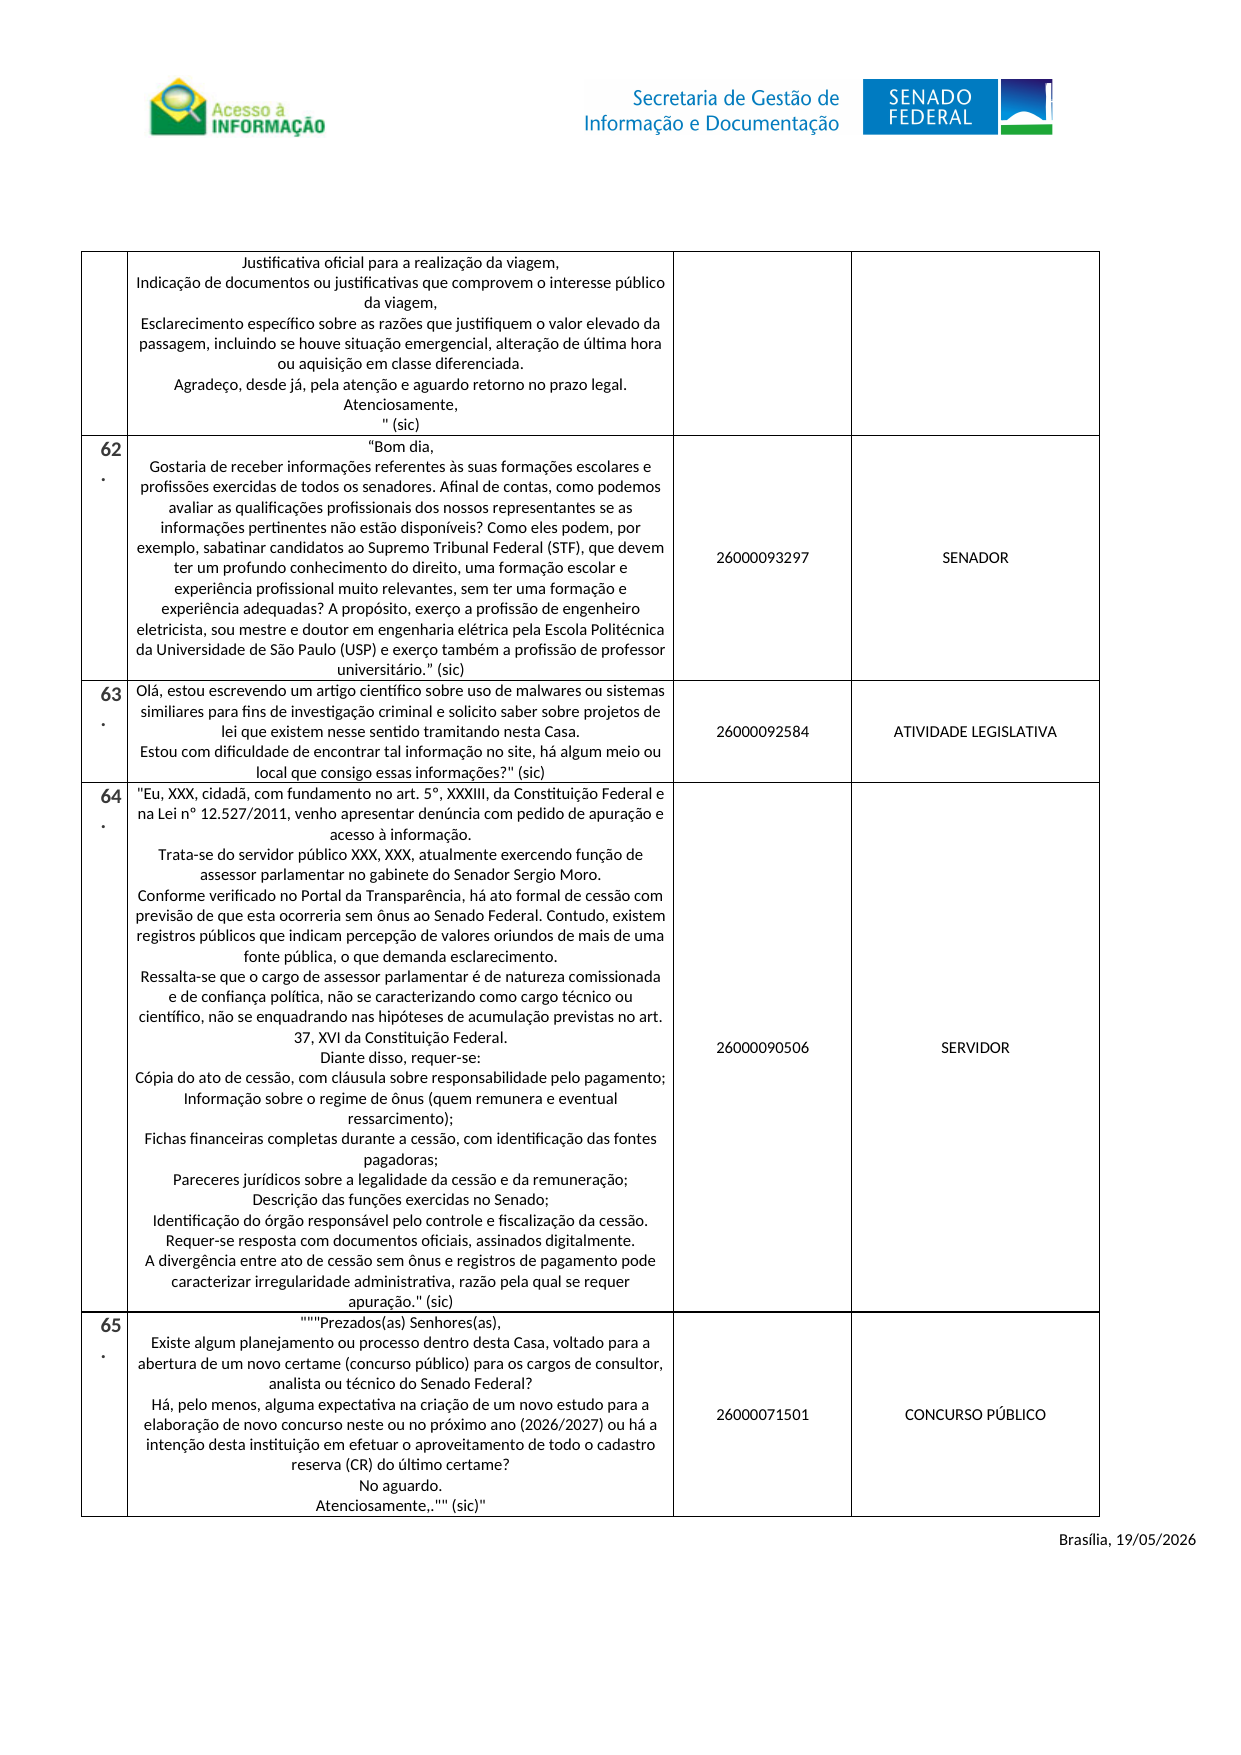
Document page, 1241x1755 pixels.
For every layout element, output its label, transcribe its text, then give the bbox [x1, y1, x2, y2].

table_cell SERVIDOR [852, 783, 1099, 1311]
table_cell [82, 783, 127, 1311]
table_cell [82, 436, 127, 680]
text Brasília, 19/05/2026 [133, 1517, 1196, 1552]
table_cell [82, 681, 127, 782]
table_cell """Prezados(as) Senhores(as), Existe algum planejamento ou processo dentro desta Casa, voltado para a abertura de um novo certame (concurso público) para os cargos de consultor, analista ou técnico do Senado Federal? Há, pelo menos, alguma expectativa na criação de um novo estudo para a elaboração de novo concurso neste ou no próximo ano (2026/2027) ou há a intenção desta instituição em efetuar o aproveitamento de todo o cadastro reserva (CR) do último certame? No aguardo. Atenciosamente,."" (sic)" [128, 1313, 673, 1516]
table_cell “Bom dia, Gostaria de receber informações referentes às suas formações escolares e profissões exercidas de todos os senadores. Afinal de contas, como podemos avaliar as qualificações profissionais dos nossos representantes se as informações pertinentes não estão disponíveis? Como eles podem, por exemplo, sabatinar candidatos ao Supremo Tribunal Federal (STF), que devem ter um profundo conhecimento do direito, uma formação escolar e experiência profissional muito relevantes, sem ter uma formação e experiência adequadas? A propósito, exerço a profissão de engenheiro eletricista, sou mestre e doutor em engenharia elétrica pela Escola Politécnica da Universidade de São Paulo (USP) e exerço também a profissão de professor universitário.” (sic) [128, 436, 673, 680]
table_cell ATIVIDADE LEGISLATIVA [852, 681, 1099, 782]
table_cell 26000093297 [674, 436, 851, 680]
table_cell SENADOR [852, 436, 1099, 680]
table_cell [852, 252, 1099, 435]
table_cell [674, 252, 851, 435]
table_cell "Eu, XXX, cidadã, com fundamento no art. 5º, XXXIII, da Constituição Federal e na Lei nº 12.527/2011, venho apresentar denúncia com pedido de apuração e acesso à informação. Trata-se do servidor público XXX, XXX, atualmente exercendo função de assessor parlamentar no gabinete do Senador Sergio Moro. Conforme verificado no Portal da Transparência, há ato formal de cessão com previsão de que esta ocorreria sem ônus ao Senado Federal. Contudo, existem registros públicos que indicam percepção de valores oriundos de mais de uma fonte pública, o que demanda esclarecimento. Ressalta-se que o cargo de assessor parlamentar é de natureza comissionada e de confiança política, não se caracterizando como cargo técnico ou científico, não se enquadrando nas hipóteses de acumulação previstas no art. 37, XVI da Constituição Federal. Diante disso, requer-se: Cópia do ato de cessão, com cláusula sobre responsabilidade pelo pagamento; Informação sobre o regime de ônus (quem remunera e eventual ressarcimento); Fichas financeiras completas durante a cessão, com identificação das fontes pagadoras; Pareceres jurídicos sobre a legalidade da cessão e da remuneração; Descrição das funções exercidas no Senado; Identificação do órgão responsável pelo controle e fiscalização da cessão. Requer-se resposta com documentos oficiais, assinados digitalmente. A divergência entre ato de cessão sem ônus e registros de pagamento pode caracterizar irregularidade administrativa, razão pela qual se requer apuração." (sic) [128, 783, 673, 1311]
table_cell [82, 252, 127, 435]
table_cell 26000092584 [674, 681, 851, 782]
table_cell CONCURSO PÚBLICO [852, 1313, 1099, 1516]
table_cell Justificativa oficial para a realização da viagem, Indicação de documentos ou justificativas que comprovem o interesse público da viagem, Esclarecimento específico sobre as razões que justifiquem o valor elevado da passagem, incluindo se houve situação emergencial, alteração de última hora ou aquisição em classe diferenciada. Agradeço, desde já, pela atenção e aguardo retorno no prazo legal. Atenciosamente, " (sic) [128, 252, 673, 435]
table_cell [82, 1313, 127, 1516]
table_cell Olá, estou escrevendo um artigo científico sobre uso de malwares ou sistemas similiares para fins de investigação criminal e solicito saber sobre projetos de lei que existem nesse sentido tramitando nesta Casa. Estou com dificuldade de encontrar tal informação no site, há algum meio ou local que consigo essas informações?" (sic) [128, 681, 673, 782]
table_cell 26000090506 [674, 783, 851, 1311]
table_cell 26000071501 [674, 1313, 851, 1516]
